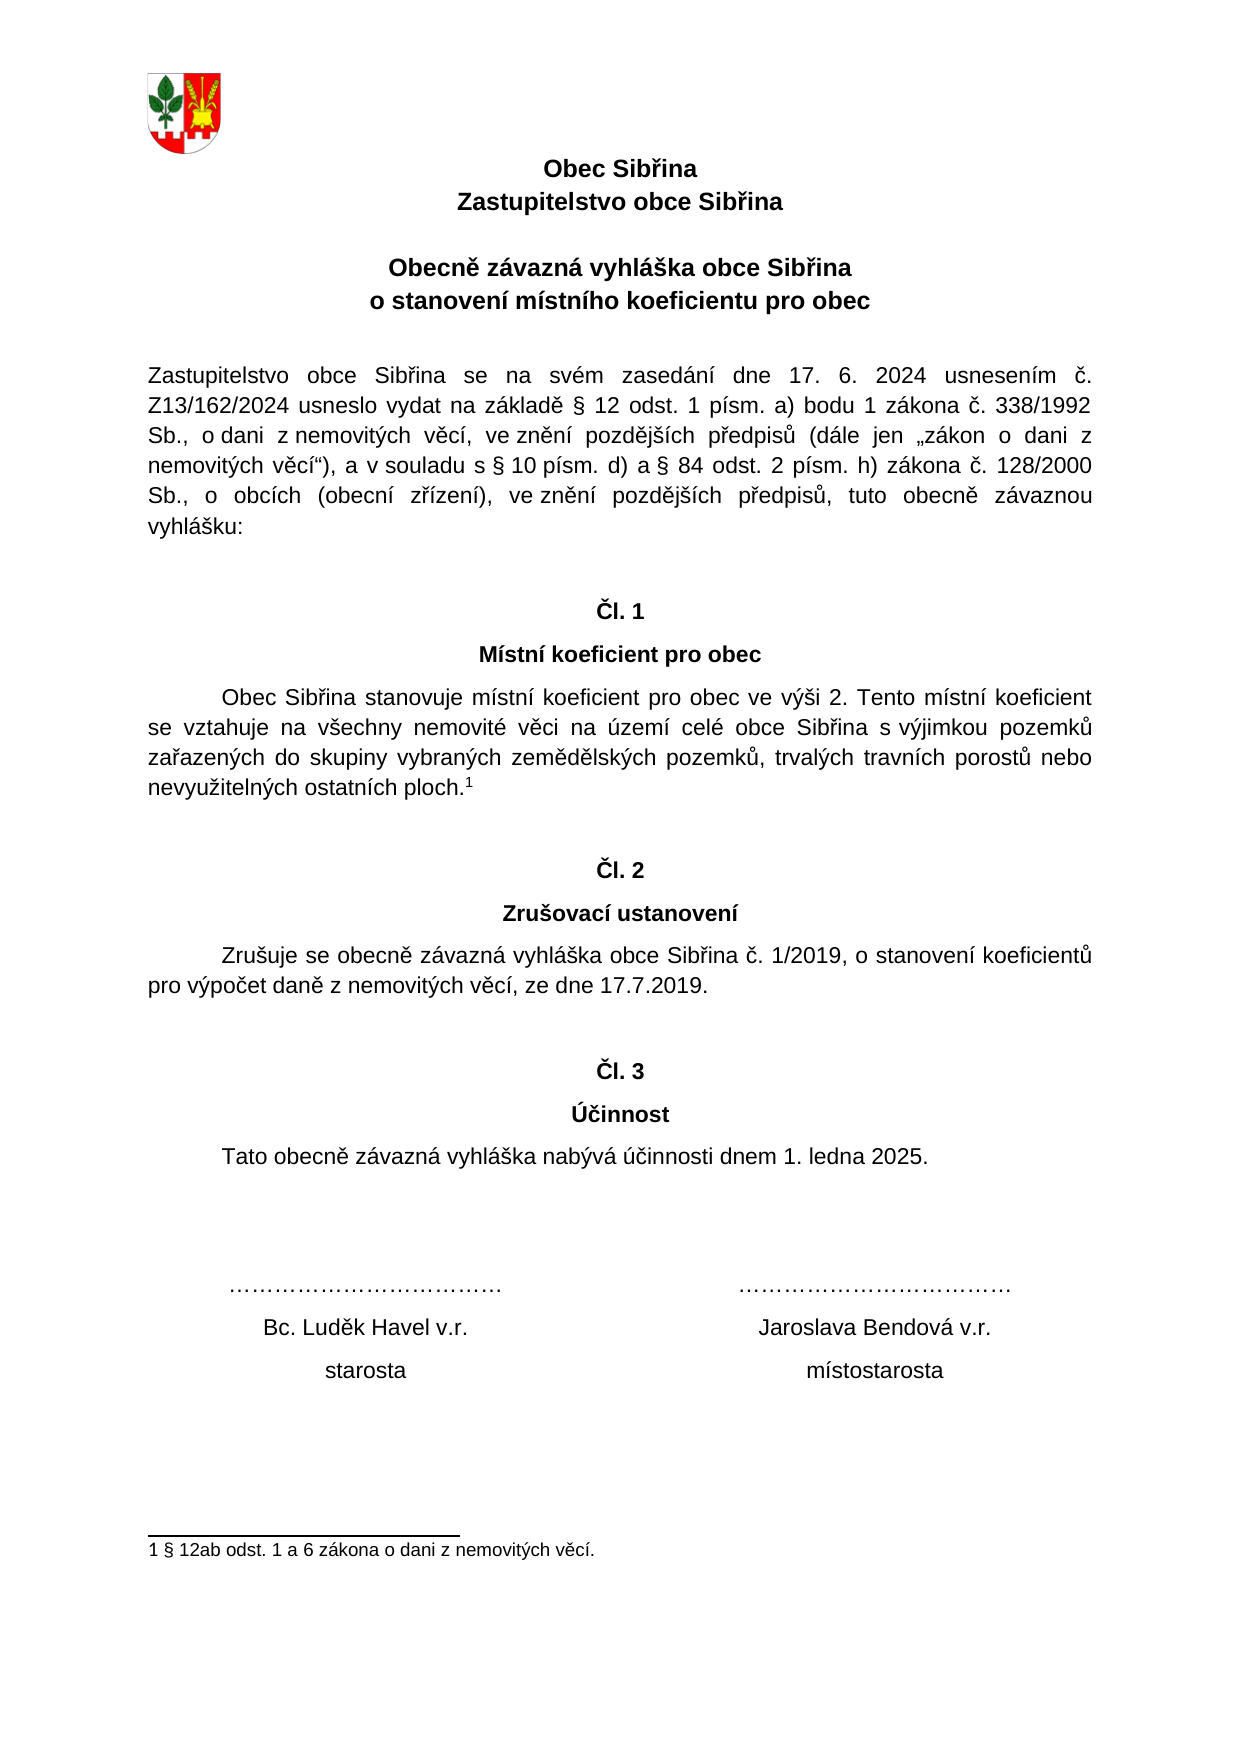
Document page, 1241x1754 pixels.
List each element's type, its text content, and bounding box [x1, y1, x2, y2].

text Zrušuje se obecně závazná vyhláška obce Sibřina č. 1/2019, o stanovení koeficientů pro výpočet daně z nemovitých věcí, ze dne 17.7.2019. [148, 942, 1093, 999]
text Jaroslava Bendová v.r. [657, 1314, 1093, 1340]
text o stanovení místního koeficientu pro obec [148, 286, 1093, 314]
text Zrušovací ustanovení [148, 899, 1093, 926]
text § 12ab odst. 1 a 6 zákona o dani z nemovitých věcí. [148, 1537, 1093, 1562]
text Tato obecně závazná vyhláška nabývá účinnosti dnem 1. ledna 2025. [148, 1143, 1093, 1169]
text Čl. 3 [148, 1058, 1093, 1084]
text Čl. 2 [148, 857, 1093, 883]
text ……………………………… [148, 1271, 583, 1298]
text místostarosta [657, 1357, 1093, 1383]
text Obec Sibřina stanovuje místní koeficient pro obec ve výši 2. Tento místní koeficient se vztahuje na všechny nemovité věci na území celé obce Sibřina s výjimkou pozemků zařazených do skupiny vybraných zemědělských pozemků, trvalých travních porostů nebo nevyužitelných ostatních ploch. [148, 683, 1093, 800]
text Zastupitelstvo obce Sibřina se na svém zasedání dne 17. 6. 2024 usnesením č. Z13/162/2024 usneslo vydat na základě § 12 odst. 1 písm. a) bodu 1 zákona č. 338/1992 Sb., o dani z nemovitých věcí, ve znění pozdějších předpisů (dále jen „zákon o dani z nemovitých věcí“), a v souladu s § 10 písm. d) a § 84 odst. 2 písm. h) zákona č. 128/2000 Sb., o obcích (obecní zřízení), ve znění pozdějších předpisů, tuto obecně závaznou vyhlášku: [148, 362, 1093, 539]
text Čl. 1 [148, 598, 1093, 624]
text Obec Sibřina [148, 154, 1093, 182]
text ……………………………… [657, 1271, 1093, 1298]
text Místní koeficient pro obec [148, 641, 1093, 667]
text Obecně závazná vyhláška obce Sibřina [148, 253, 1093, 282]
text Zastupitelstvo obce Sibřina [148, 187, 1093, 216]
text Účinnost [148, 1101, 1093, 1127]
text Bc. Luděk Havel v.r. [148, 1314, 583, 1340]
text starosta [148, 1357, 583, 1383]
